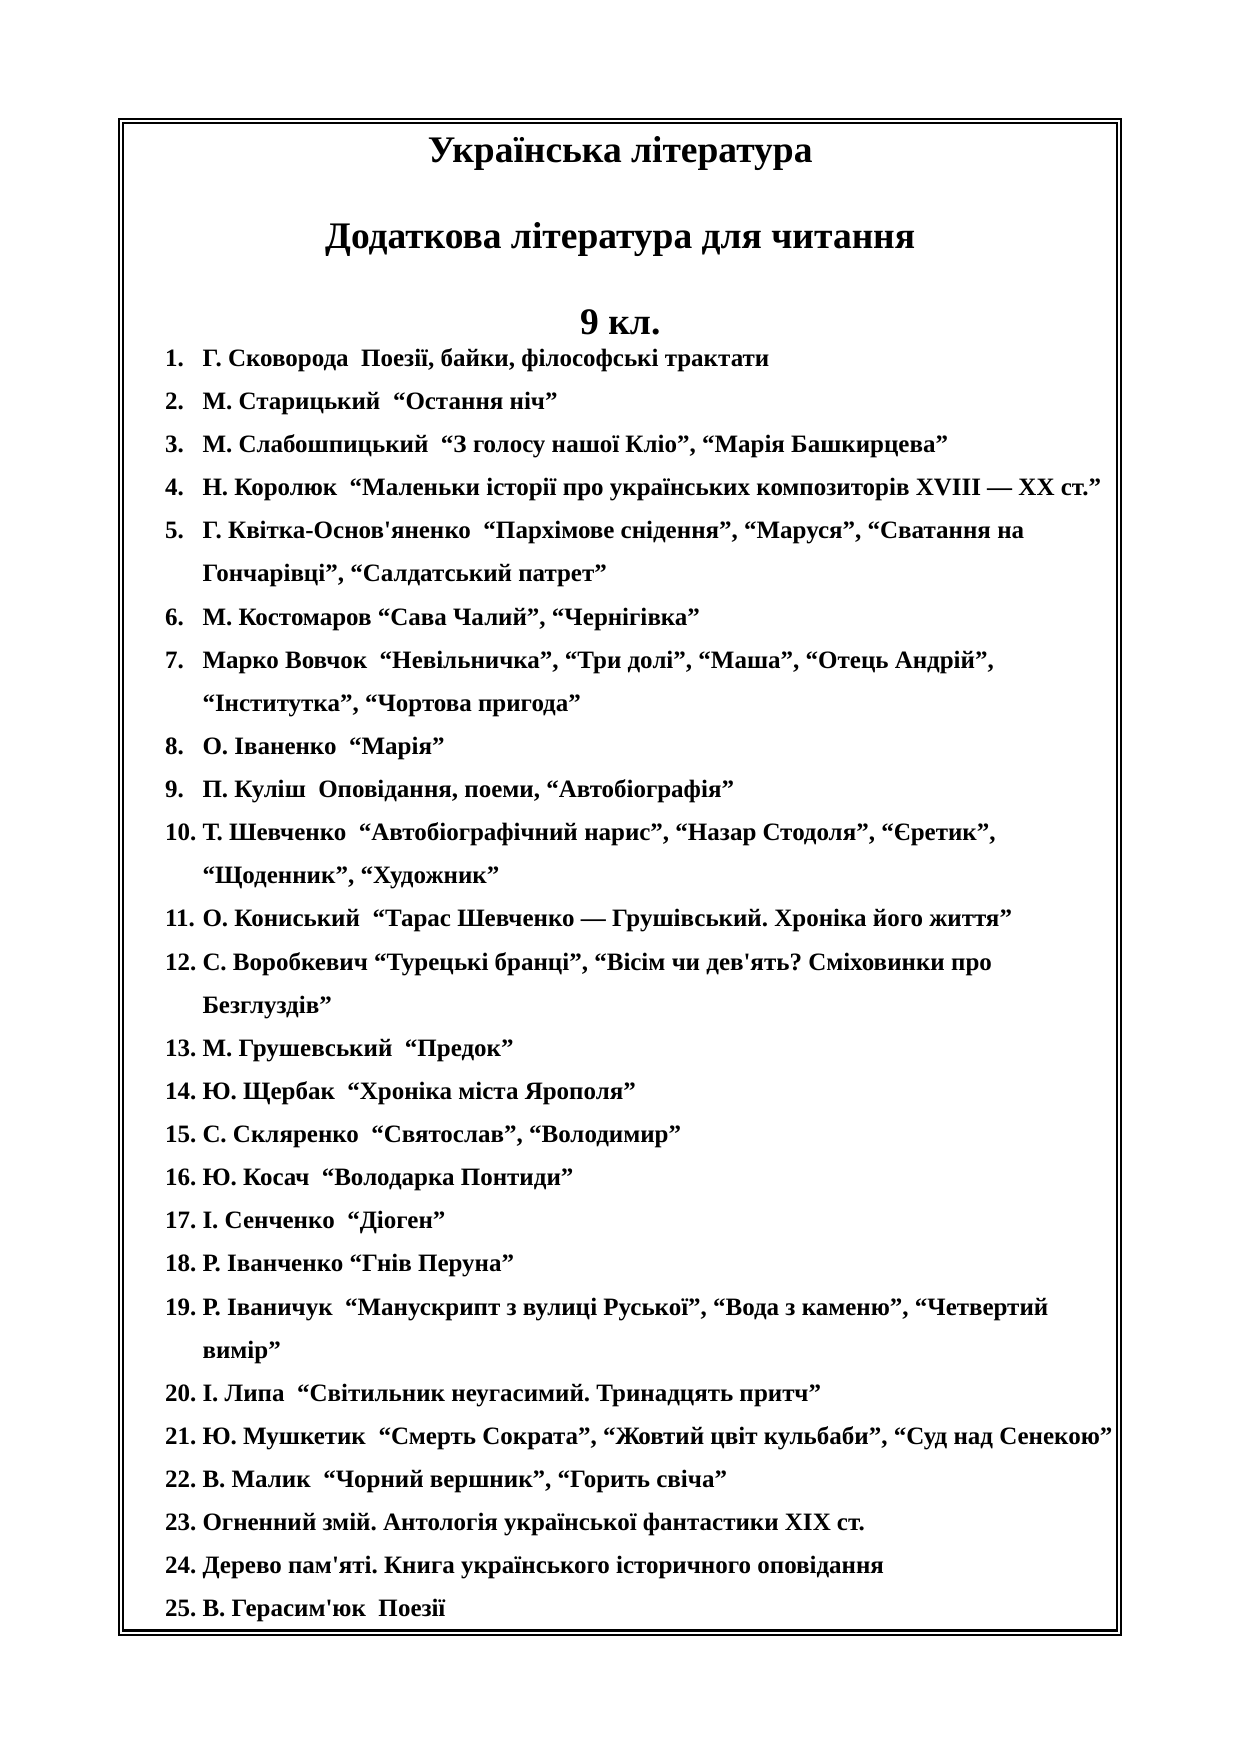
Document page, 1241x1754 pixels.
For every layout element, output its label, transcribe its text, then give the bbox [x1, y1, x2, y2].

list М. Старицький “Остання ніч” [165, 386, 1113, 415]
text Українська література [127, 127, 1113, 170]
list Марко Вовчок “Невільничка”, “Три долі”, “Маша”, “Отець Андрій”, “Інститутка”, “Чортова пригода” [165, 645, 1113, 717]
list Н. Королюк “Маленьки історії про українських композиторів XVIII — XX ст.” [165, 472, 1113, 501]
list О. Кониський “Тарас Шевченко — Грушівський. Хроніка його життя” [165, 903, 1113, 932]
list В. Герасим'юк Поезії [165, 1593, 1113, 1622]
list Огненний змій. Антологія української фантастики XIX ст. [165, 1507, 1113, 1536]
list М. Слабошпицький “З голосу нашої Кліо”, “Марія Башкирцева” [165, 429, 1113, 458]
list Ю. Косач “Володарка Понтиди” [165, 1162, 1113, 1191]
list С. Воробкевич “Турецькі бранці”, “Вісім чи дев'ять? Сміховинки про Безглуздів” [165, 947, 1113, 1018]
list Р. Іваничук “Манускрипт з вулиці Руської”, “Вода з каменю”, “Четвертий вимір” [165, 1292, 1113, 1363]
list Ю. Мушкетик “Смерть Сократа”, “Жовтий цвіт кульбаби”, “Суд над Сенекою” [165, 1421, 1113, 1450]
list В. Малик “Чорний вершник”, “Горить свіча” [165, 1464, 1113, 1493]
list Дерево пам'яті. Книга українського історичного оповідання [165, 1550, 1113, 1579]
list П. Куліш Оповідання, поеми, “Автобіографія” [165, 774, 1113, 803]
list Г. Квітка-Основ'яненко “Пархімове снідення”, “Маруся”, “Сватання на Гончарівці”, “Салдатський патрет” [165, 515, 1113, 587]
list Р. Іванченко “Гнів Перуна” [165, 1248, 1113, 1277]
list О. Іваненко “Марія” [165, 731, 1113, 760]
list І. Сенченко “Діоген” [165, 1205, 1113, 1234]
list Ю. Щербак “Хроніка міста Ярополя” [165, 1076, 1113, 1105]
list М. Грушевський “Предок” [165, 1033, 1113, 1062]
list М. Костомаров “Сава Чалий”, “Чернігівка” [165, 602, 1113, 630]
text Додаткова література для читання [127, 213, 1113, 257]
text 9 кл. [127, 300, 1113, 343]
list С. Скляренко “Святослав”, “Володимир” [165, 1119, 1113, 1148]
list Г. Сковорода Поезії, байки, філософські трактати [165, 343, 1113, 372]
list Т. Шевченко “Автобіографічний нарис”, “Назар Стодоля”, “Єретик”, “Щоденник”, “Художник” [165, 817, 1113, 889]
list І. Липа “Світильник неугасимий. Тринадцять притч” [165, 1378, 1113, 1407]
